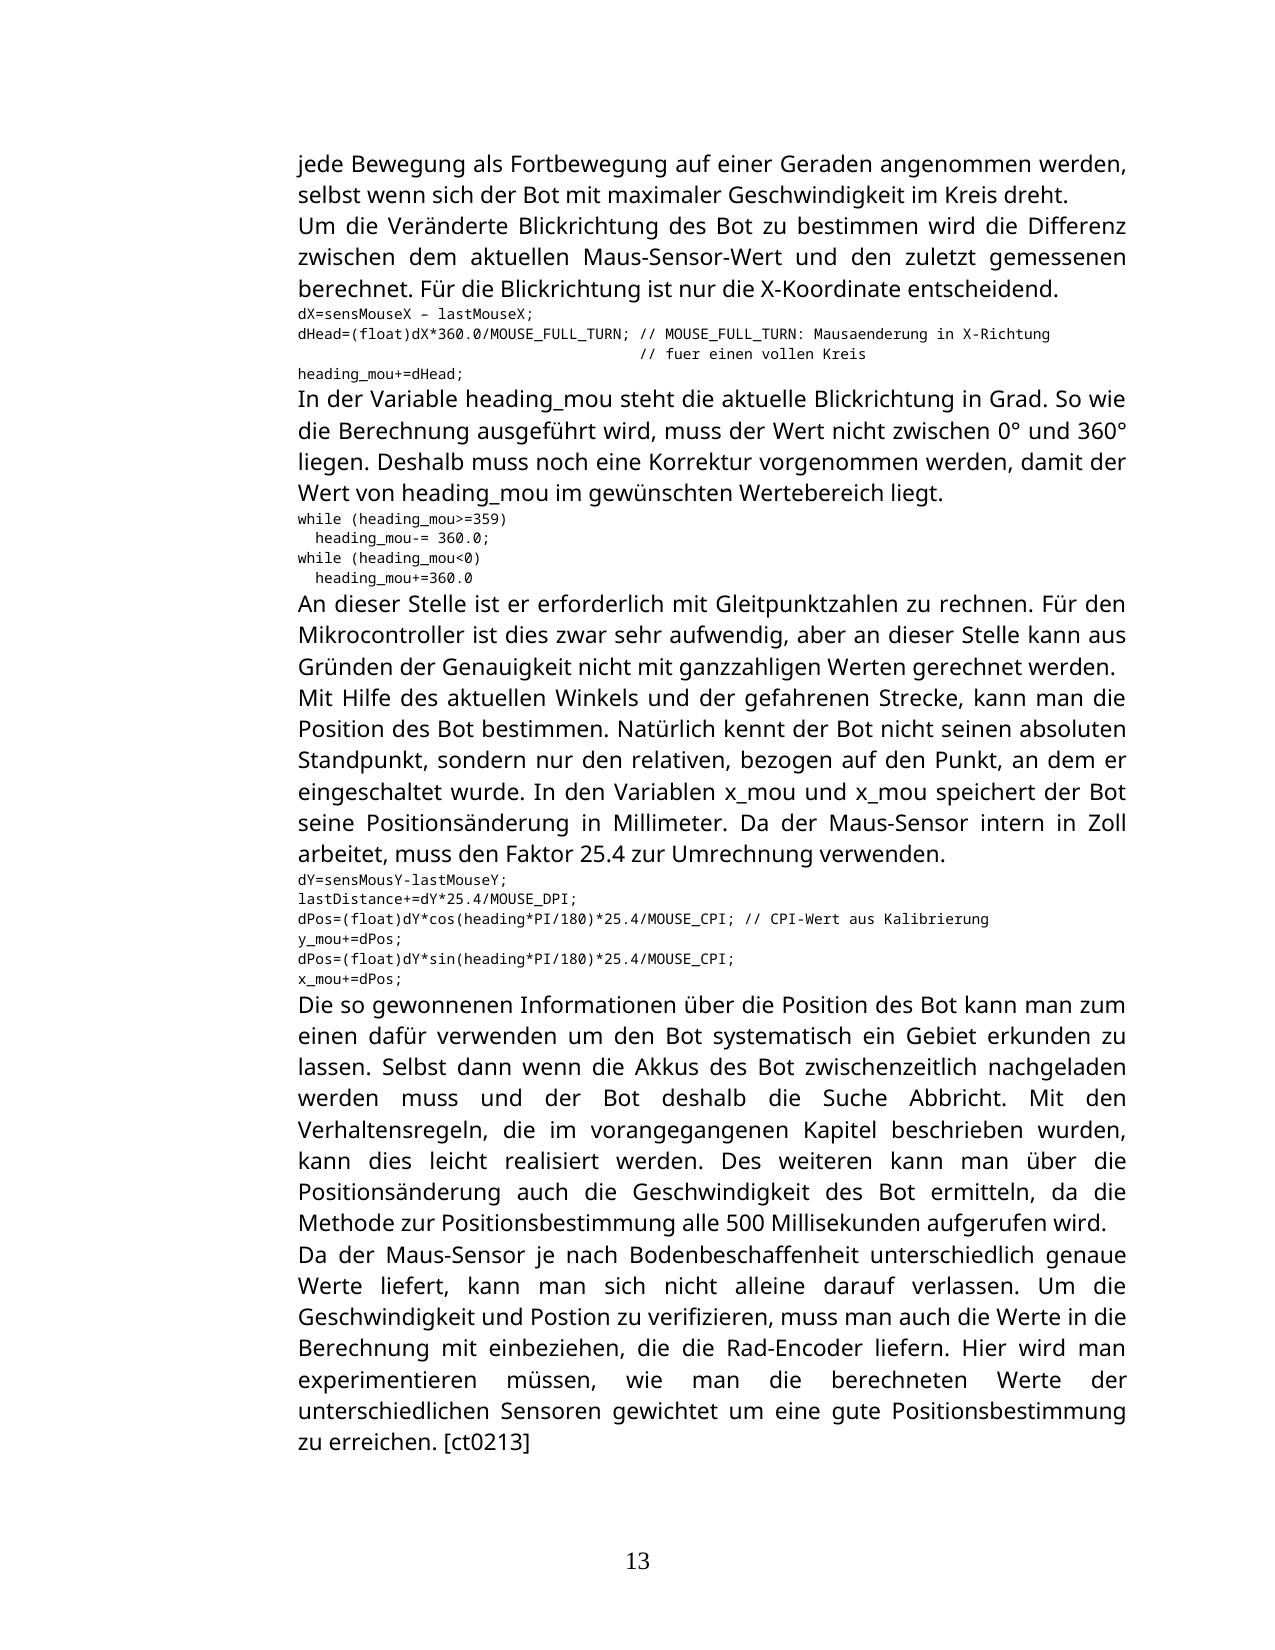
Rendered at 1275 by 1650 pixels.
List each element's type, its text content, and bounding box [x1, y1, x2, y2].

text lastDistance+=dY*25.4/MOUSE_DPI; [298, 889, 1127, 909]
text // fuer einen vollen Kreis [298, 344, 1127, 363]
text heading_mou+=dHead; [298, 363, 1127, 383]
text while (heading_mou<0) [298, 548, 1127, 568]
text y_mou+=dPos; [298, 929, 1127, 949]
text while (heading_mou>=359) [298, 508, 1127, 528]
text dY=sensMousY-lastMouseY; [298, 869, 1127, 889]
text dHead=(float)dX*360.0/MOUSE_FULL_TURN; // MOUSE_FULL_TURN: Mausaenderung in X-Richtung [298, 324, 1127, 344]
text dX=sensMouseX – lastMouseX; [298, 304, 1127, 324]
text Da der Maus-Sensor je nach Bodenbeschaffenheit unterschiedlich genaue Werte liefert, kann man sich nicht alleine darauf verlassen. Um die Geschwindigkeit und Postion zu verifizieren, muss man auch die Werte in die Berechnung mit einbeziehen, die die Rad-Encoder liefern. Hier wird man experimentieren müssen, wie man die berechneten Werte der unterschiedlichen Sensoren gewichtet um eine gute Positionsbestimmung zu erreichen. [ct0213] [298, 1239, 1127, 1457]
text In der Variable heading_mou steht die aktuelle Blickrichtung in Grad. So wie die Berechnung ausgeführt wird, muss der Wert nicht zwischen 0° und 360° liegen. Deshalb muss noch eine Korrektur vorgenommen werden, damit der Wert von heading_mou im gewünschten Wertebereich liegt. [298, 383, 1127, 508]
text Mit Hilfe des aktuellen Winkels und der gefahrenen Strecke, kann man die Position des Bot bestimmen. Natürlich kennt der Bot nicht seinen absoluten Standpunkt, sondern nur den relativen, bezogen auf den Punkt, an dem er eingeschaltet wurde. In den Variablen x_mou und x_mou speichert der Bot seine Positionsänderung in Millimeter. Da der Maus-Sensor intern in Zoll arbeitet, muss den Faktor 25.4 zur Umrechnung verwenden. [298, 682, 1127, 869]
text heading_mou+=360.0 [298, 568, 1127, 588]
text dPos=(float)dY*cos(heading*PI/180)*25.4/MOUSE_CPI; // CPI-Wert aus Kalibrierung [298, 909, 1127, 929]
text dPos=(float)dY*sin(heading*PI/180)*25.4/MOUSE_CPI; [298, 949, 1127, 969]
text Um die Veränderte Blickrichtung des Bot zu bestimmen wird die Differenz zwischen dem aktuellen Maus-Sensor-Wert und den zuletzt gemessenen berechnet. Für die Blickrichtung ist nur die X-Koordinate entscheidend. [298, 210, 1127, 304]
text Die so gewonnenen Informationen über die Position des Bot kann man zum einen dafür verwenden um den Bot systematisch ein Gebiet erkunden zu lassen. Selbst dann wenn die Akkus des Bot zwischenzeitlich nachgeladen werden muss und der Bot deshalb die Suche Abbricht. Mit den Verhaltensregeln, die im vorangegangenen Kapitel beschrieben wurden, kann dies leicht realisiert werden. Des weiteren kann man über die Positionsänderung auch die Geschwindigkeit des Bot ermitteln, da die Methode zur Positionsbestimmung alle 500 Millisekunden aufgerufen wird. [298, 989, 1127, 1239]
text x_mou+=dPos; [298, 969, 1127, 989]
text heading_mou-= 360.0; [298, 528, 1127, 548]
text An dieser Stelle ist er erforderlich mit Gleitpunktzahlen zu rechnen. Für den Mikrocontroller ist dies zwar sehr aufwendig, aber an dieser Stelle kann aus Gründen der Genauigkeit nicht mit ganzzahligen Werten gerechnet werden. [298, 588, 1127, 682]
text jede Bewegung als Fortbewegung auf einer Geraden angenommen werden, selbst wenn sich der Bot mit maximaler Geschwindigkeit im Kreis dreht. [298, 148, 1127, 210]
